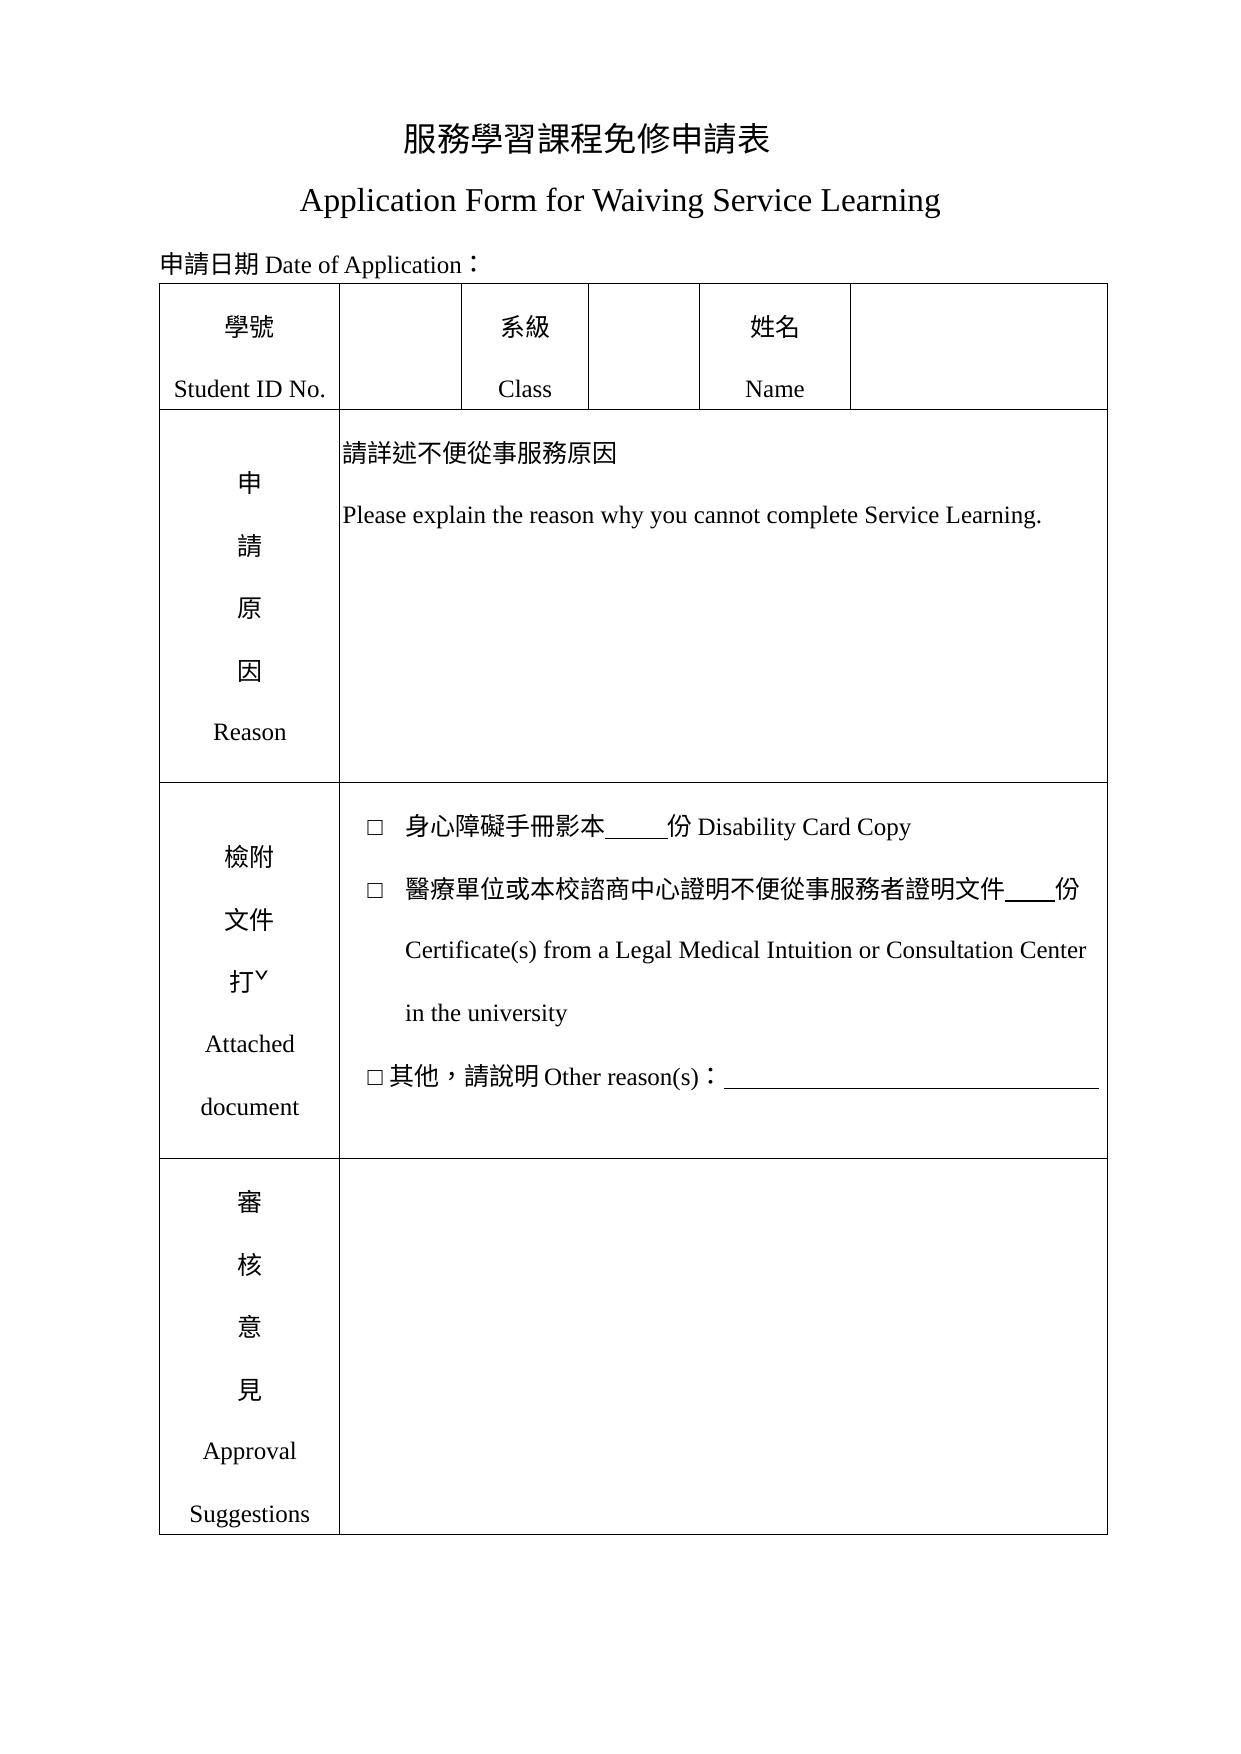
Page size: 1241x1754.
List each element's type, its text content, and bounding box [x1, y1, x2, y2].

table_header [851, 284, 1107, 409]
table_cell 身心障礙手冊影本 份Disability Card Copy 醫療單位或本校諮商中心證明不便從事服務者證明文件 份Certificate(s) from a Legal Medical Intuition or Consultation Center in the university □ 其他，請說明Other reason(s)： [340, 783, 1107, 1158]
table_header [340, 284, 461, 409]
table_header 系級 Class [462, 284, 588, 409]
table_header [589, 284, 699, 409]
table_header 姓名 Name [700, 284, 850, 409]
table_cell 檢附 文件 打ˇ Attached document [160, 783, 339, 1158]
text 服務學習課程免修申請表 [159, 96, 1081, 158]
table_cell 申 請 原 因 Reason [160, 410, 339, 782]
table_cell 請詳述不便從事服務原因 Please explain the reason why you cannot complete Service Learning. [340, 410, 1107, 782]
table_cell 審 核 意 見 Approval Suggestions [160, 1159, 339, 1534]
text 申請日期Date of Application： [159, 221, 1081, 283]
text Application Form for Waiving Service Learning [159, 158, 1081, 221]
table_header 學號 Student ID No. [160, 284, 339, 409]
table_cell [340, 1159, 1107, 1534]
